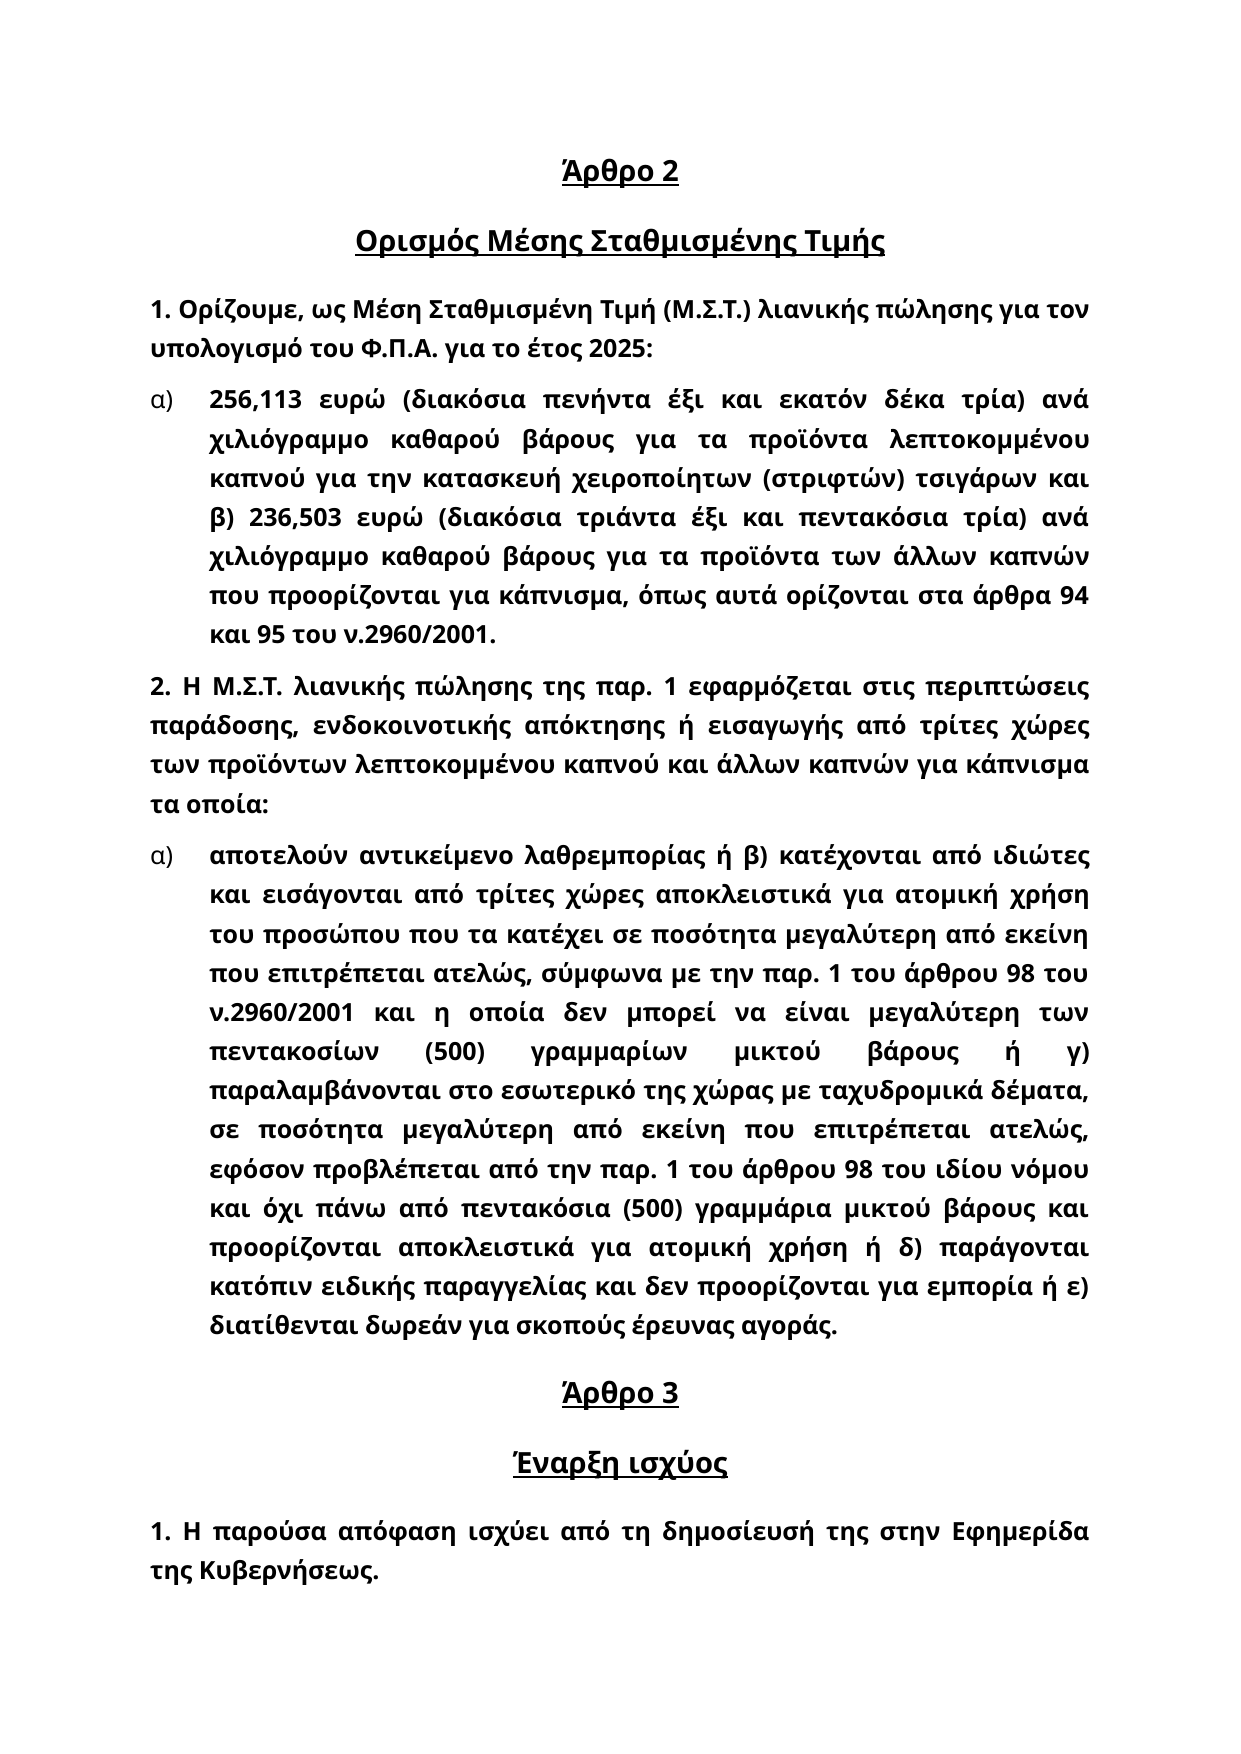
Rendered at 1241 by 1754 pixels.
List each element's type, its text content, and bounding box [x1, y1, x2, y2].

text 2. Η Μ.Σ.Τ. λιανικής πώλησης της παρ. 1 εφαρμόζεται στις περιπτώσεις παράδοσης, ενδοκοινοτικής απόκτησης ή εισαγωγής από τρίτες χώρες των προϊόντων λεπτοκομμένου καπνού και άλλων καπνών για κάπνισμα τα οποία: [150, 669, 1090, 820]
list α) 256,113 ευρώ (διακόσια πενήντα έξι και εκατόν δέκα τρία) ανά χιλιόγραμμο καθαρού βάρους για τα προϊόντα λεπτοκομμένου καπνού για την κατασκευή χειροποίητων (στριφτών) τσιγάρων και β) 236,503 ευρώ (διακόσια τριάντα έξι και πεντακόσια τρία) ανά χιλιόγραμμο καθαρού βάρους για τα προϊόντα των άλλων καπνών που προορίζονται για κάπνισμα, όπως αυτά ορίζονται στα άρθρα 94 και 95 του ν.2960/2001. [150, 382, 1090, 651]
subtitle Άρθρο 3 [150, 1372, 1090, 1412]
subtitle Έναρξη ισχύος [150, 1443, 1090, 1482]
text 1. Η παρούσα απόφαση ισχύει από τη δημοσίευσή της στην Εφημερίδα της Κυβερνήσεως. [150, 1513, 1090, 1587]
list α) αποτελούν αντικείμενο λαθρεμπορίας ή β) κατέχονται από ιδιώτες και εισάγονται από τρίτες χώρες αποκλειστικά για ατομική χρήση του προσώπου που τα κατέχει σε ποσότητα μεγαλύτερη από εκείνη που επιτρέπεται ατελώς, σύμφωνα με την παρ. 1 του άρθρου 98 του ν.2960/2001 και η οποία δεν μπορεί να είναι μεγαλύτερη των πεντακοσίων (500) γραμμαρίων μικτού βάρους ή γ) παραλαμβάνονται στο εσωτερικό της χώρας με ταχυδρομικά δέματα, σε ποσότητα μεγαλύτερη από εκείνη που επιτρέπεται ατελώς, εφόσον προβλέπεται από την παρ. 1 του άρθρου 98 του ιδίου νόμου και όχι πάνω από πεντακόσια (500) γραμμάρια μικτού βάρους και προορίζονται αποκλειστικά για ατομική χρήση ή δ) παράγονται κατόπιν ειδικής παραγγελίας και δεν προορίζονται για εμπορία ή ε) διατίθενται δωρεάν για σκοπούς έρευνας αγοράς. [150, 838, 1090, 1342]
text 1. Ορίζουμε, ως Μέση Σταθμισμένη Τιμή (Μ.Σ.Τ.) λιανικής πώλησης για τον υπολογισμό του Φ.Π.Α. για το έτος 2025: [150, 291, 1090, 364]
subtitle Άρθρο 2 [150, 150, 1090, 190]
subtitle Ορισμός Μέσης Σταθμισμένης Τιμής [150, 221, 1090, 260]
